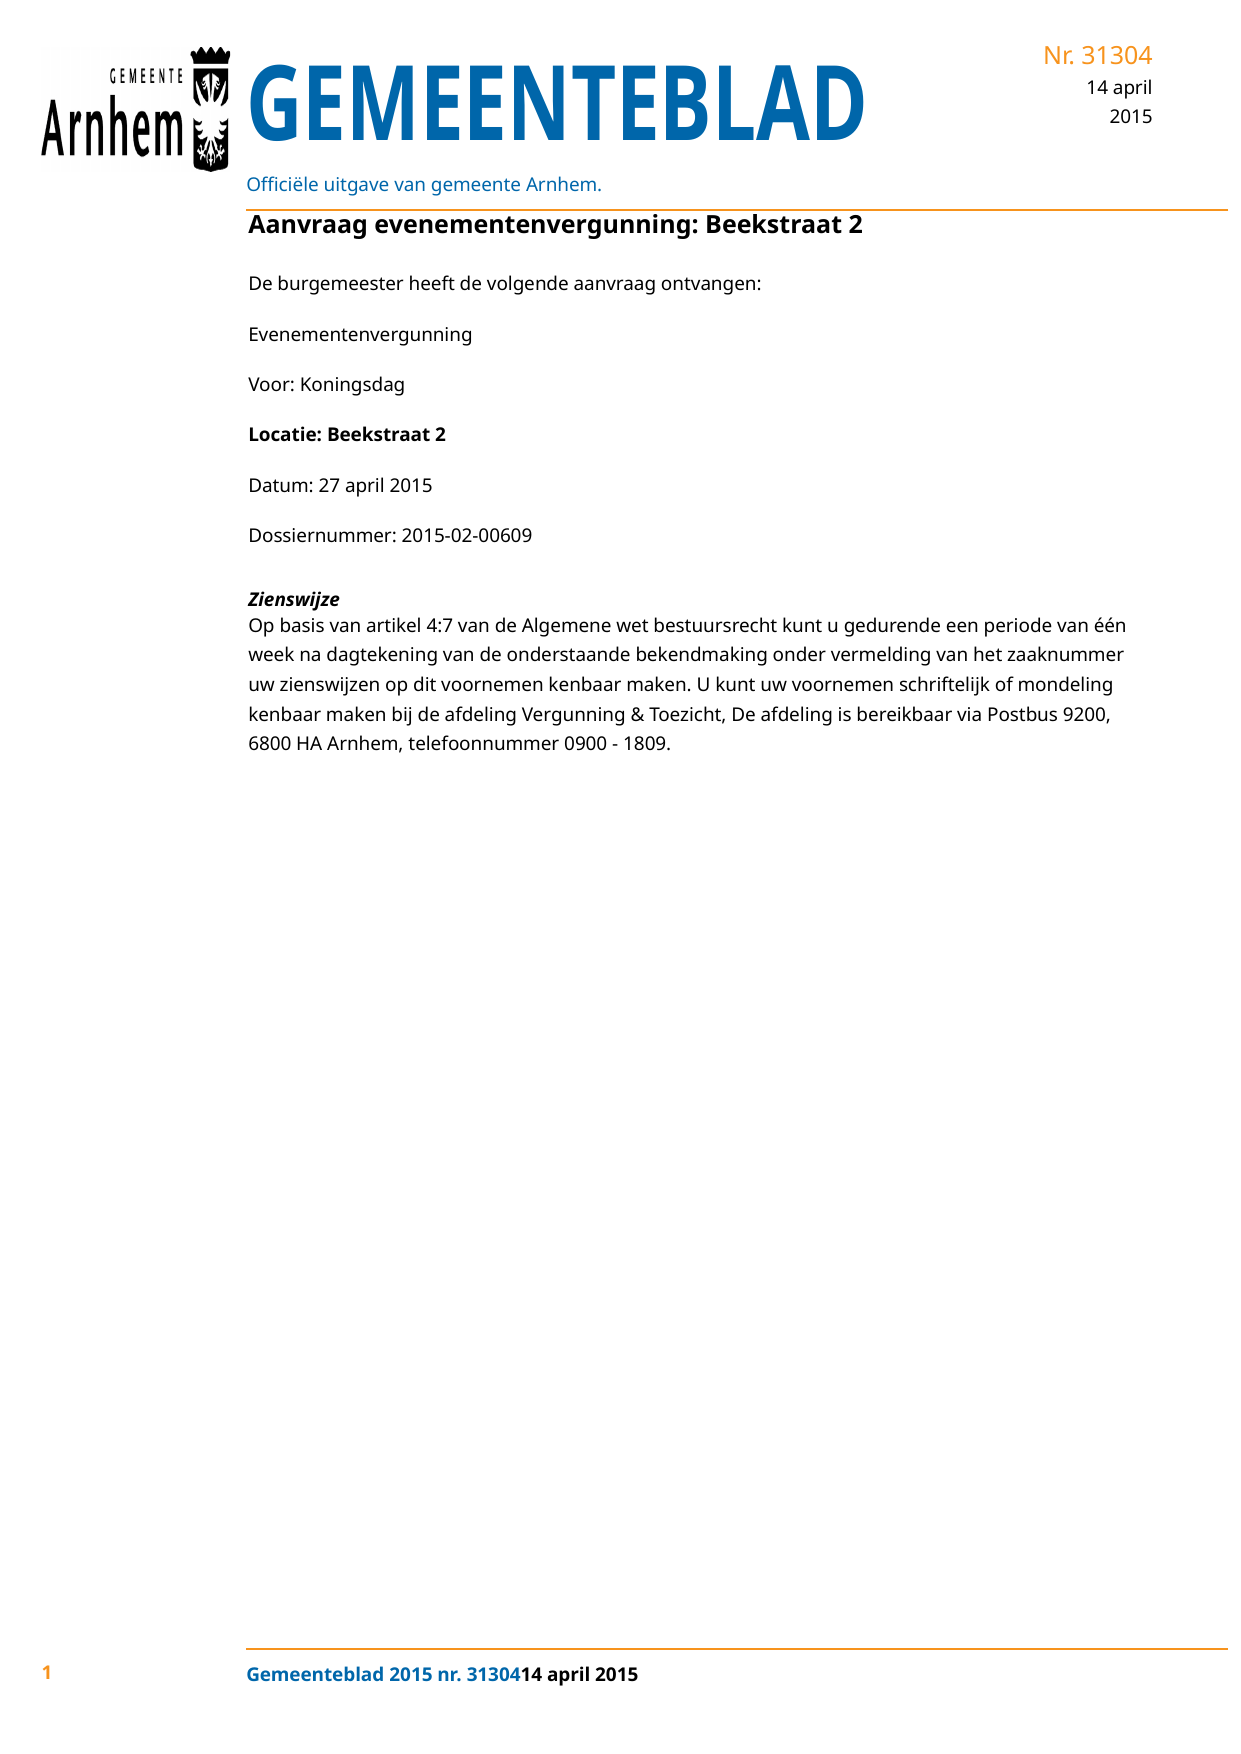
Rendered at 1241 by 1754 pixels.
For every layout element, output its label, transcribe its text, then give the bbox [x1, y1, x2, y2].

text Zienswijze [248, 586, 1152, 612]
picture [41, 47, 231, 172]
text De burgemeester heeft de volgende aanvraag ontvangen: [248, 270, 1152, 296]
text Voor: Koningsdag [248, 371, 1152, 397]
text Op basis van artikel 4:7 van de Algemene wet bestuursrecht kunt u gedurende een periode van één week na dagtekening van de onderstaande bekendmaking onder vermelding van het zaaknummer uw zienswijzen op dit voornemen kenbaar maken. U kunt uw voornemen schriftelijk of mondeling kenbaar maken bij de afdeling Vergunning & Toezicht, De afdeling is bereikbaar via Postbus 9200, 6800 HA Arnhem, telefoonnummer 0900 - 1809. [248, 612, 1152, 756]
text Locatie: Beekstraat 2 [248, 422, 1152, 447]
text Evenementenvergunning [248, 321, 1152, 346]
text Dossiernummer: 2015-02-00609 [248, 522, 1152, 548]
text Aanvraag evenementenvergunning: Beekstraat 2 [248, 211, 1152, 241]
text Datum: 27 april 2015 [248, 472, 1152, 498]
